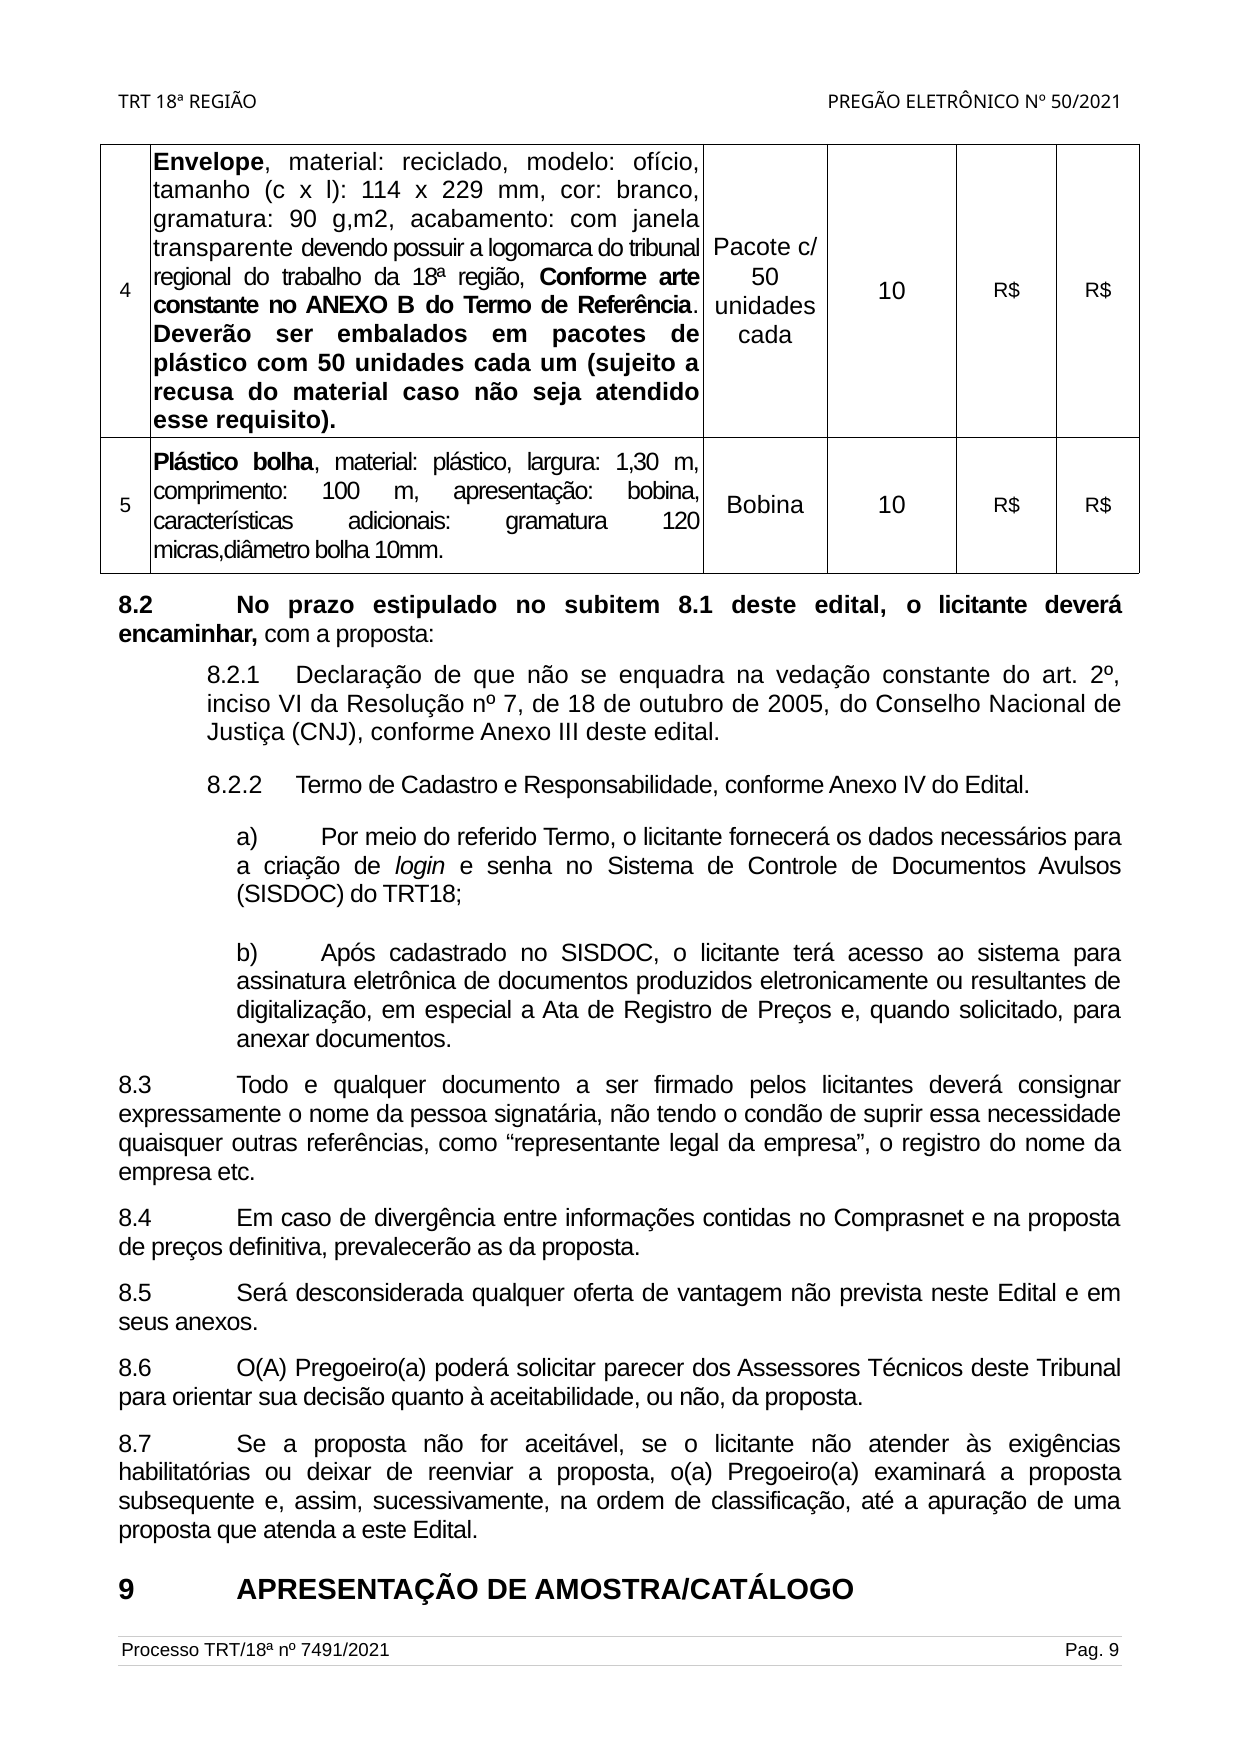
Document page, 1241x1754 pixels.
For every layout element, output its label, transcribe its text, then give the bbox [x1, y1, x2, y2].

table_cell Envelope, material: reciclado, modelo: ofício, tamanho (c x l): 114 x 229 mm, cor: branco, gramatura: 90 g,m2, acabamento: com janela transparente devendo possuir a logomarca do tribunal regional do trabalho da 18ª região, Conforme arte constante no ANEXO B do Termo de Referência. Deverão ser embalados em pacotes de plástico com 50 unidades cada um (sujeito a recusa do material caso não seja atendido esse requisito). [151, 145, 703, 437]
table_cell 10 [828, 438, 956, 573]
table_cell 5 [101, 438, 150, 573]
text 9 APRESENTAÇÃO DE AMOSTRA/CATÁLOGO [118, 1572, 1122, 1606]
table_cell Pacote c/ 50 unidades cada [704, 145, 827, 437]
table_cell 10 [828, 145, 956, 437]
text 8.2.1 Declaração de que não se enquadra na vedação constante do art. 2º, inciso VI da Resolução nº 7, de 18 de outubro de 2005, do Conselho Nacional de Justiça (CNJ), conforme Anexo III deste edital. [207, 660, 1122, 746]
table_cell 4 [101, 145, 150, 437]
table_cell Bobina [704, 438, 827, 573]
list 8.4 Em caso de divergência entre informações contidas no Comprasnet e na proposta de preços definitiva, prevalecerão as da proposta. [118, 1203, 1122, 1261]
table_cell R$ [1057, 145, 1139, 437]
table_cell R$ [1057, 438, 1139, 573]
list 8.6 O(A) Pregoeiro(a) poderá solicitar parecer dos Assessores Técnicos deste Tribunal para orientar sua decisão quanto à aceitabilidade, ou não, da proposta. [118, 1353, 1122, 1411]
text a) Por meio do referido Termo, o licitante fornecerá os dados necessários para a criação de login e senha no Sistema de Controle de Documentos Avulsos (SISDOC) do TRT18; [236, 822, 1122, 908]
text 8.2.2 Termo de Cadastro e Responsabilidade, conforme Anexo IV do Edital. [207, 769, 1122, 798]
list 8.3 Todo e qualquer documento a ser firmado pelos licitantes deverá consignar expressamente o nome da pessoa signatária, não tendo o condão de suprir essa necessidade quaisquer outras referências, como “representante legal da empresa”, o registro do nome da empresa etc. [118, 1070, 1122, 1185]
text 8.2 No prazo estipulado no subitem 8.1 deste edital, o licitante deverá encaminhar, com a proposta: [118, 591, 1122, 648]
list 8.7 Se a proposta não for aceitável, se o licitante não atender às exigências habilitatórias ou deixar de reenviar a proposta, o(a) Pregoeiro(a) examinará a proposta subsequente e, assim, sucessivamente, na ordem de classificação, até a apuração de uma proposta que atenda a este Edital. [118, 1429, 1122, 1544]
text b) Após cadastrado no SISDOC, o licitante terá acesso ao sistema para assinatura eletrônica de documentos produzidos eletronicamente ou resultantes de digitalização, em especial a Ata de Registro de Preços e, quando solicitado, para anexar documentos. [236, 938, 1122, 1053]
list 8.5 Será desconsiderada qualquer oferta de vantagem não prevista neste Edital e em seus anexos. [118, 1278, 1122, 1336]
table_cell R$ [957, 438, 1056, 573]
table_cell Plástico bolha, material: plástico, largura: 1,30 m, comprimento: 100 m, apresentação: bobina, características adicionais: gramatura 120 micras,diâmetro bolha 10mm. [151, 438, 703, 573]
table_cell R$ [957, 145, 1056, 437]
